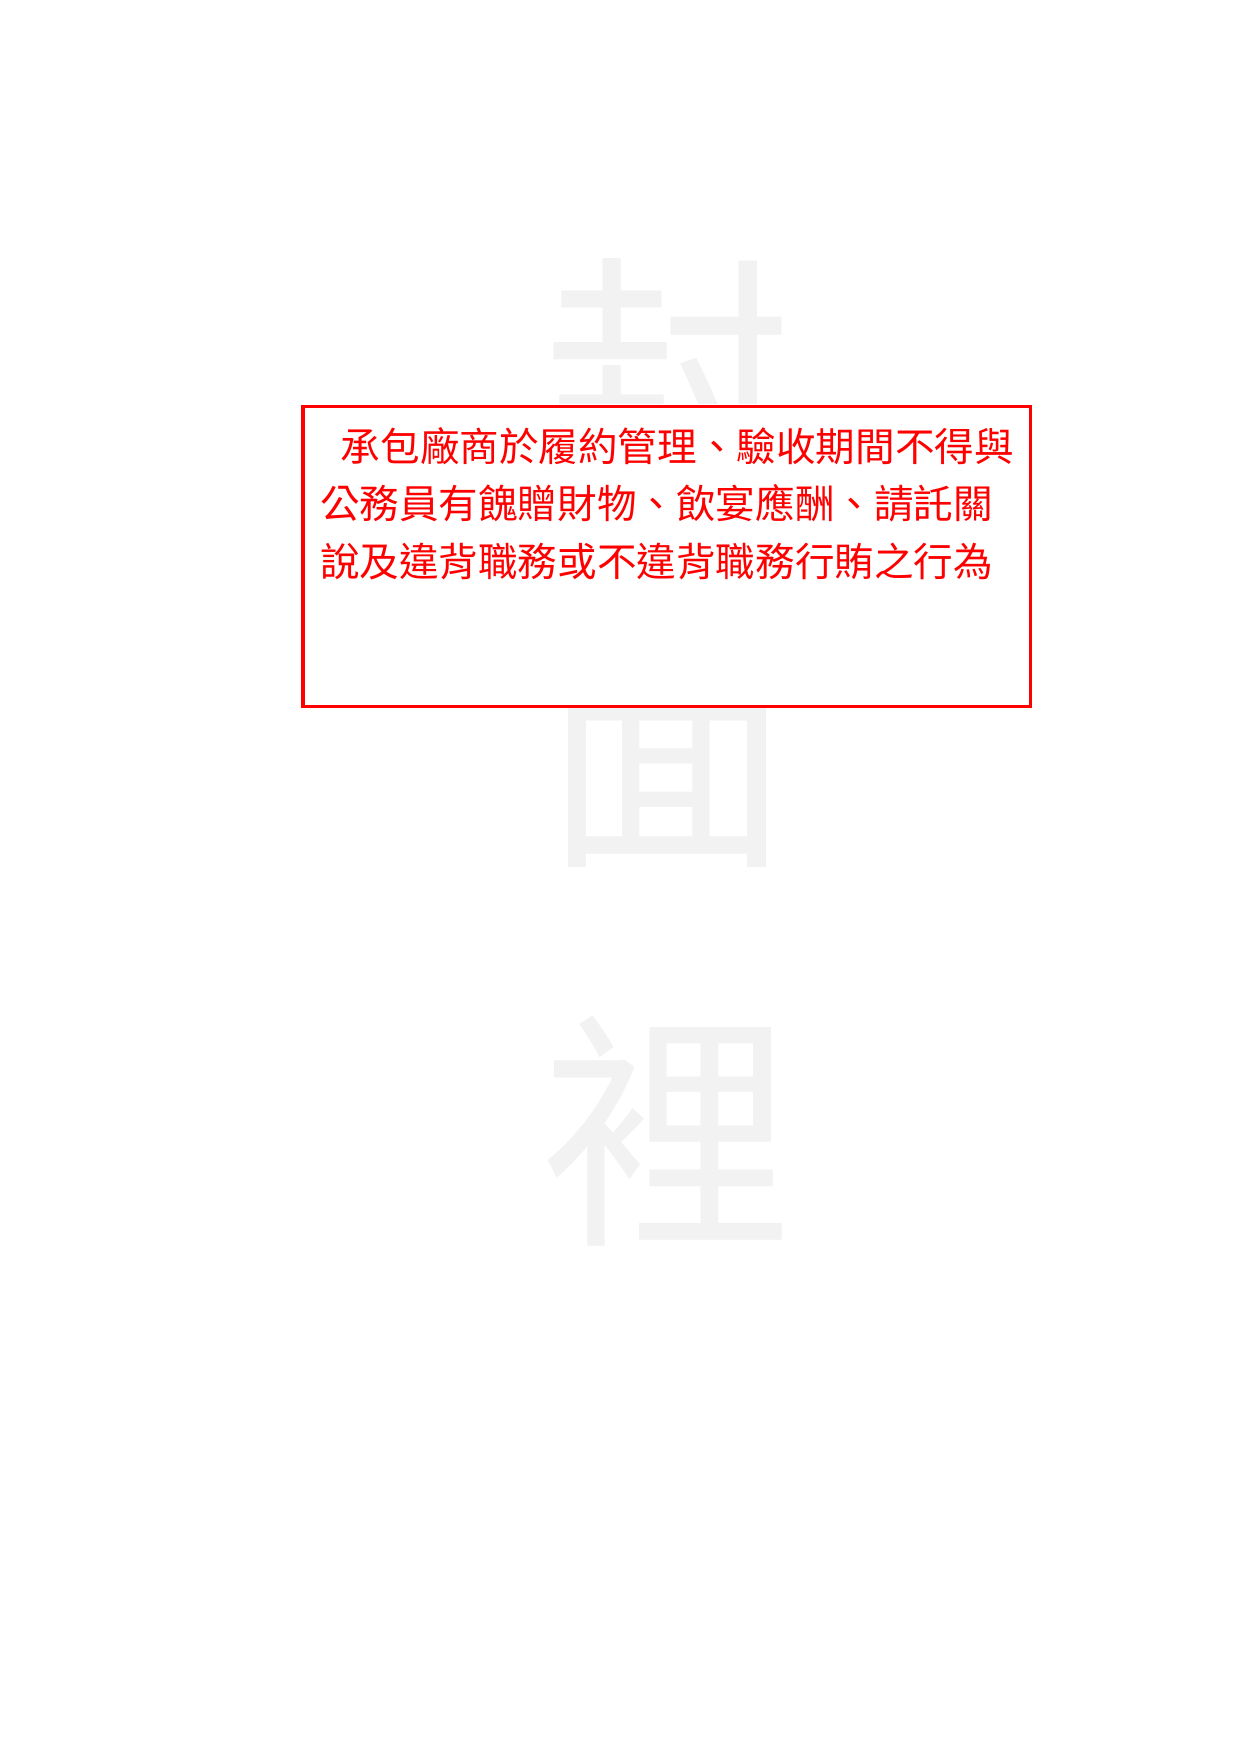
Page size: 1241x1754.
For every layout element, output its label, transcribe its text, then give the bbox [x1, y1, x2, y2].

text 封 [486, 227, 848, 404]
text 承包廠商於履約管理、驗收期間不得與公務員有餽贈財物、飲宴應酬、請託關說及違背職務或不違背職務行賄之行為 [320, 415, 1014, 587]
text 面 裡 [486, 708, 848, 1267]
